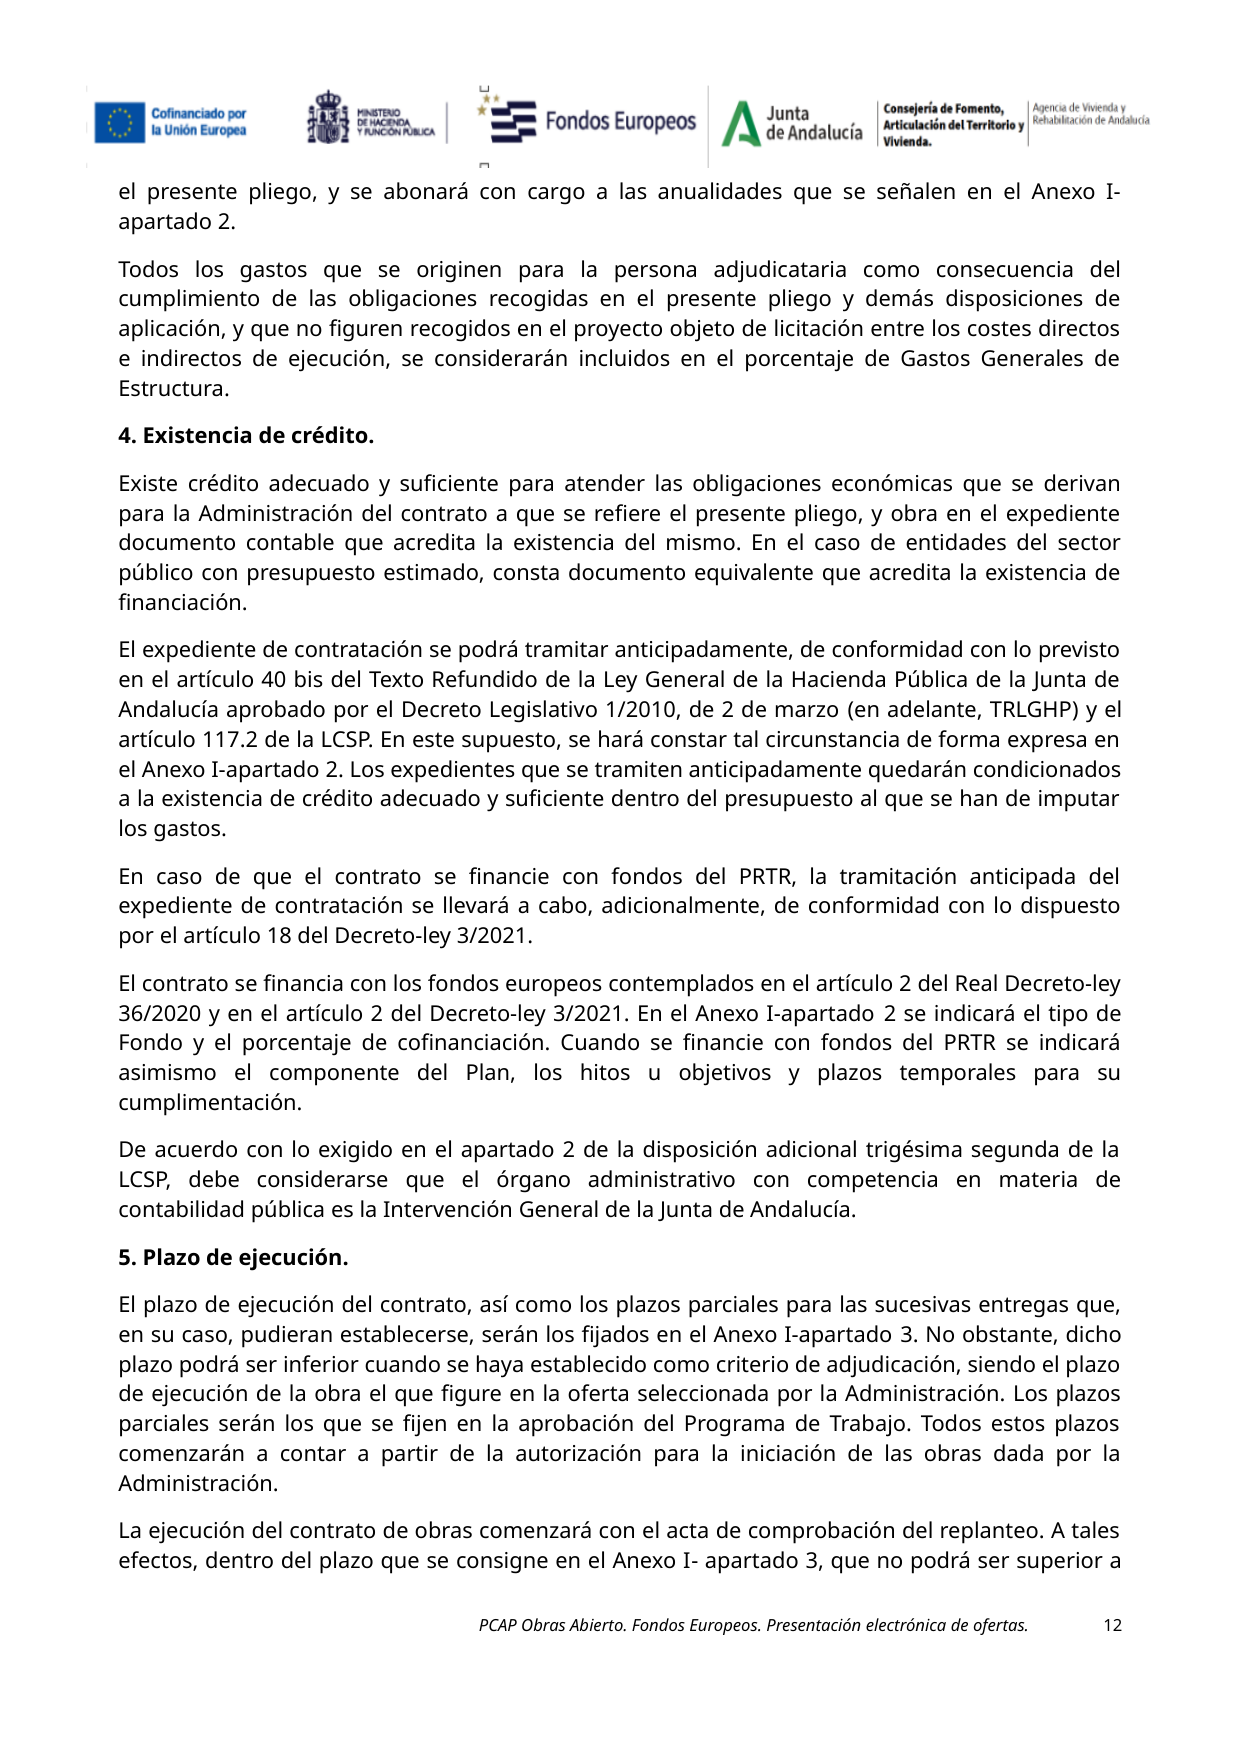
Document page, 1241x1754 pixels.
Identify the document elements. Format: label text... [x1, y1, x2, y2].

text De acuerdo con lo exigido en el apartado 2 de la disposición adicional trigésima segunda de la LCSP, debe considerarse que el órgano administrativo con competencia en materia de contabilidad pública es la Intervención General de la Junta de Andalucía. [118, 1134, 1122, 1224]
text El contrato se financia con los fondos europeos contemplados en el artículo 2 del Real Decreto-ley 36/2020 y en el artículo 2 del Decreto-ley 3/2021. En el Anexo I-apartado 2 se indicará el tipo de Fondo y el porcentaje de cofinanciación. Cuando se financie con fondos del PRTR se indicará asimismo el componente del Plan, los hitos u objetivos y plazos temporales para su cumplimentación. [118, 968, 1122, 1117]
text el presente pliego, y se abonará con cargo a las anualidades que se señalen en el Anexo I-apartado 2. [118, 176, 1122, 236]
subtitle 4. Existencia de crédito. [118, 420, 1122, 450]
picture [86, 81, 1164, 168]
text Todos los gastos que se originen para la persona adjudicataria como consecuencia del cumplimiento de las obligaciones recogidas en el presente pliego y demás disposiciones de aplicación, y que no figuren recogidos en el proyecto objeto de licitación entre los costes directos e indirectos de ejecución, se considerarán incluidos en el porcentaje de Gastos Generales de Estructura. [118, 254, 1122, 403]
subtitle 5. Plazo de ejecución. [118, 1242, 1122, 1271]
text El plazo de ejecución del contrato, así como los plazos parciales para las sucesivas entregas que, en su caso, pudieran establecerse, serán los fijados en el Anexo I-apartado 3. No obstante, dicho plazo podrá ser inferior cuando se haya establecido como criterio de adjudicación, siendo el plazo de ejecución de la obra el que figure en la oferta seleccionada por la Administración. Los plazos parciales serán los que se fijen en la aprobación del Programa de Trabajo. Todos estos plazos comenzarán a contar a partir de la autorización para la iniciación de las obras dada por la Administración. [118, 1289, 1122, 1498]
text El expediente de contratación se podrá tramitar anticipadamente, de conformidad con lo previsto en el artículo 40 bis del Texto Refundido de la Ley General de la Hacienda Pública de la Junta de Andalucía aprobado por el Decreto Legislativo 1/2010, de 2 de marzo (en adelante, TRLGHP) y el artículo 117.2 de la LCSP. En este supuesto, se hará constar tal circunstancia de forma expresa en el Anexo I-apartado 2. Los expedientes que se tramiten anticipadamente quedarán condicionados a la existencia de crédito adecuado y suficiente dentro del presupuesto al que se han de imputar los gastos. [118, 634, 1122, 843]
text La ejecución del contrato de obras comenzará con el acta de comprobación del replanteo. A tales efectos, dentro del plazo que se consigne en el Anexo I- apartado 3, que no podrá ser superior a [118, 1515, 1122, 1575]
text Existe crédito adecuado y suficiente para atender las obligaciones económicas que se derivan para la Administración del contrato a que se refiere el presente pliego, y obra en el expediente documento contable que acredita la existencia del mismo. En el caso de entidades del sector público con presupuesto estimado, consta documento equivalente que acredita la existencia de financiación. [118, 468, 1122, 617]
text En caso de que el contrato se financie con fondos del PRTR, la tramitación anticipada del expediente de contratación se llevará a cabo, adicionalmente, de conformidad con lo dispuesto por el artículo 18 del Decreto-ley 3/2021. [118, 861, 1122, 950]
